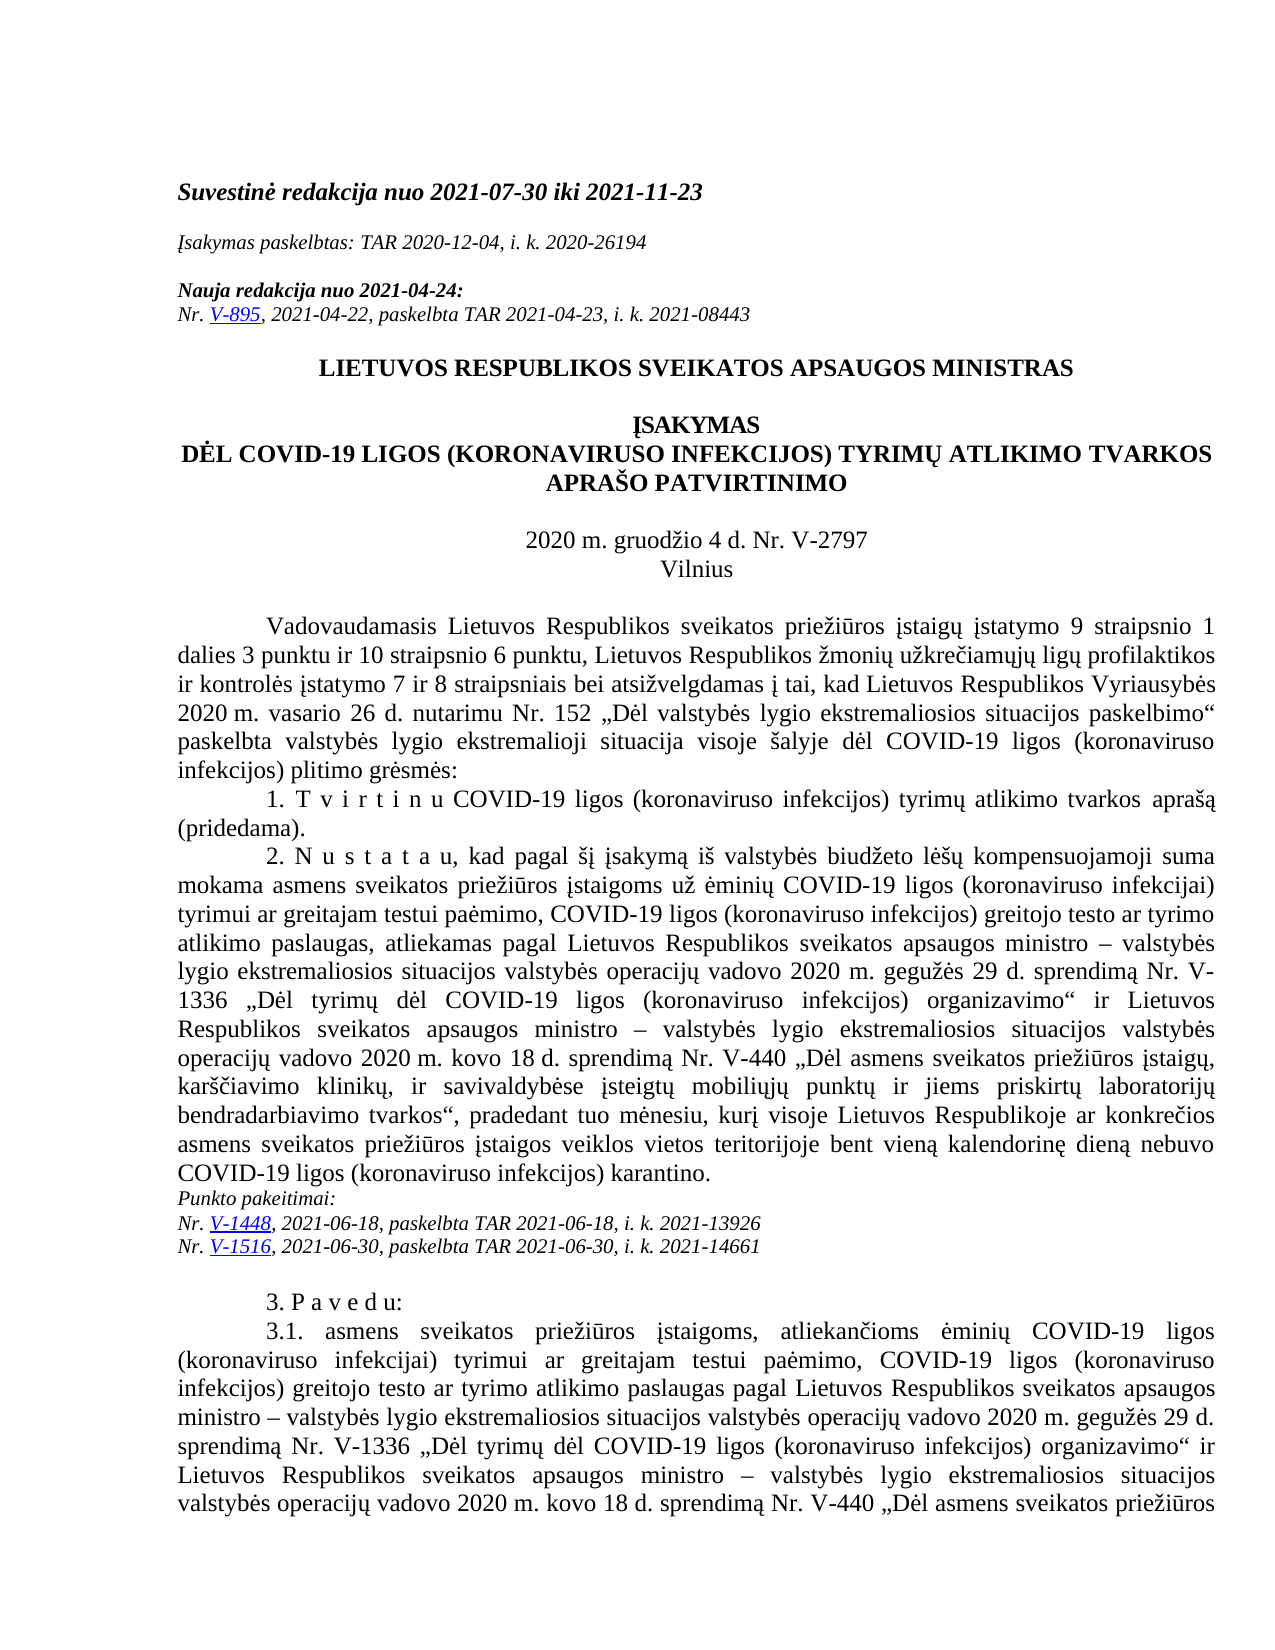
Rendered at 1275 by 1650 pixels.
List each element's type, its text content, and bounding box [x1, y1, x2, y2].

text Nr. V-895, 2021-04-22, paskelbta TAR 2021-04-23, i. k. 2021-08443 [177, 302, 1216, 326]
text Nr. V-1448, 2021-06-18, paskelbta TAR 2021-06-18, i. k. 2021-13926 [177, 1210, 1216, 1234]
text 3.1. asmens sveikatos priežiūros įstaigoms, atliekančioms ėminių COVID-19 ligos (koronaviruso infekcijai) tyrimui ar greitajam testui paėmimo, COVID-19 ligos (koronaviruso infekcijos) greitojo testo ar tyrimo atlikimo paslaugas pagal Lietuvos Respublikos sveikatos apsaugos ministro – valstybės lygio ekstremaliosios situacijos valstybės operacijų vadovo 2020 m. gegužės 29 d. sprendimą Nr. V-1336 „Dėl tyrimų dėl COVID-19 ligos (koronaviruso infekcijos) organizavimo“ ir Lietuvos Respublikos sveikatos apsaugos ministro – valstybės lygio ekstremaliosios situacijos valstybės operacijų vadovo 2020 m. kovo 18 d. sprendimą Nr. V-440 „Dėl asmens sveikatos priežiūros [177, 1316, 1216, 1517]
text Įsakymas paskelbtas: TAR 2020-12-04, i. k. 2020-26194 [177, 230, 1216, 254]
text 1. T v i r t i n u COVID-19 ligos (koronaviruso infekcijos) tyrimų atlikimo tvarkos aprašą (pridedama). [177, 784, 1216, 841]
text Suvestinė redakcija nuo 2021-07-30 iki 2021-11-23 [177, 177, 1216, 206]
text DĖL COVID-19 LIGOS (KORONAVIRUSO INFEKCIJOS) TYRIMŲ ATLIKIMO TVARKOS APRAŠO PATVIRTINIMO [177, 439, 1216, 496]
text LIETUVOS RESPUBLIKOS SVEIKATOS APSAUGOS MINISTRAS [177, 353, 1216, 381]
text Vadovaudamasis Lietuvos Respublikos sveikatos priežiūros įstaigų įstatymo 9 straipsnio 1 dalies 3 punktu ir 10 straipsnio 6 punktu, Lietuvos Respublikos žmonių užkrečiamųjų ligų profilaktikos ir kontrolės įstatymo 7 ir 8 straipsniais bei atsižvelgdamas į tai, kad Lietuvos Respublikos Vyriausybės 2020 m. vasario 26 d. nutarimu Nr. 152 „Dėl valstybės lygio ekstremaliosios situacijos paskelbimo“ paskelbta valstybės lygio ekstremalioji situacija visoje šalyje dėl COVID-19 ligos (koronaviruso infekcijos) plitimo grėsmės: [177, 611, 1216, 784]
text ĮSAKYMAS [177, 410, 1216, 439]
text 3. P a v e d u: [177, 1287, 1216, 1316]
text 2. N u s t a t a u, kad pagal šį įsakymą iš valstybės biudžeto lėšų kompensuojamoji suma mokama asmens sveikatos priežiūros įstaigoms už ėminių COVID-19 ligos (koronaviruso infekcijai) tyrimui ar greitajam testui paėmimo, COVID-19 ligos (koronaviruso infekcijos) greitojo testo ar tyrimo atlikimo paslaugas, atliekamas pagal Lietuvos Respublikos sveikatos apsaugos ministro – valstybės lygio ekstremaliosios situacijos valstybės operacijų vadovo 2020 m. gegužės 29 d. sprendimą Nr. V-1336 „Dėl tyrimų dėl COVID-19 ligos (koronaviruso infekcijos) organizavimo“ ir Lietuvos Respublikos sveikatos apsaugos ministro – valstybės lygio ekstremaliosios situacijos valstybės operacijų vadovo 2020 m. kovo 18 d. sprendimą Nr. V-440 „Dėl asmens sveikatos priežiūros įstaigų, karščiavimo klinikų, ir savivaldybėse įsteigtų mobiliųjų punktų ir jiems priskirtų laboratorijų bendradarbiavimo tvarkos“, pradedant tuo mėnesiu, kurį visoje Lietuvos Respublikoje ar konkrečios asmens sveikatos priežiūros įstaigos veiklos vietos teritorijoje bent vieną kalendorinę dieną nebuvo COVID-19 ligos (koronaviruso infekcijos) karantino. [177, 841, 1216, 1186]
text Nr. V-1516, 2021-06-30, paskelbta TAR 2021-06-30, i. k. 2021-14661 [177, 1234, 1216, 1258]
text Nauja redakcija nuo 2021-04-24: [177, 278, 1216, 302]
text Punkto pakeitimai: [177, 1186, 1216, 1210]
text 2020 m. gruodžio 4 d. Nr. V-2797 Vilnius [177, 525, 1216, 583]
